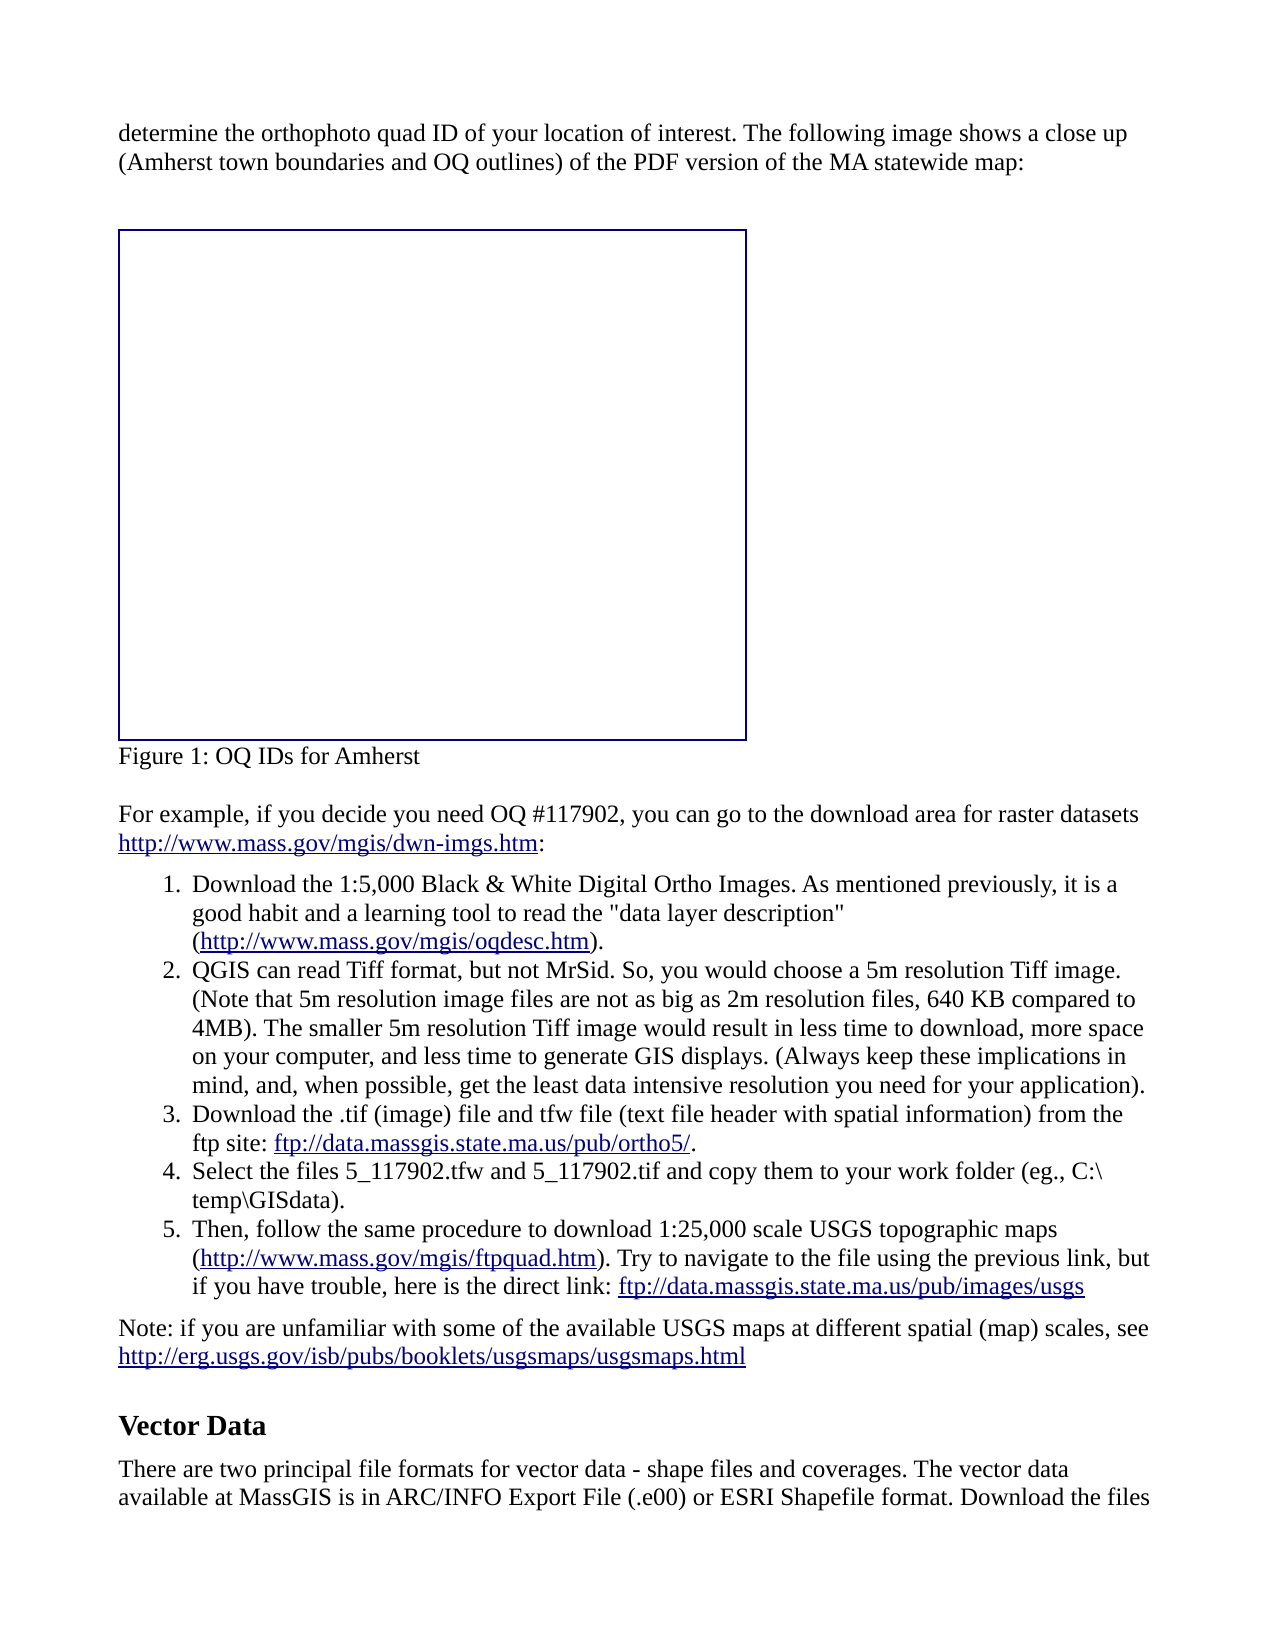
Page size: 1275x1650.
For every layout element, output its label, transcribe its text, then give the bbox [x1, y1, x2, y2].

list Download the .tif (image) file and tfw file (text file header with spatial information) from the ftp site: ftp://data.massgis.state.ma.us/pub/ortho5/. [162, 1099, 1157, 1156]
list Then, follow the same procedure to download 1:25,000 scale USGS topographic maps (http://www.mass.gov/mgis/ftpquad.htm). Try to navigate to the file using the previous link, but if you have trouble, here is the direct link: ftp://data.massgis.state.ma.us/pub/images/usgs [162, 1214, 1157, 1300]
text For example, if you decide you need OQ #117902, you can go to the download area for raster datasets http://www.mass.gov/mgis/dwn-imgs.htm: [118, 770, 1157, 856]
text Figure 1: OQ IDs for Amherst [118, 741, 1157, 770]
text determine the orthophoto quad ID of your location of interest. The following image shows a close up (Amherst town boundaries and OQ outlines) of the PDF version of the MA statewide map: [118, 118, 1157, 176]
text There are two principal file formats for vector data - shape files and coverages. The vector data available at MassGIS is in ARC/INFO Export File (.e00) or ESRI Shapefile format. Download the files [118, 1454, 1157, 1511]
list QGIS can read Tiff format, but not MrSid. So, you would choose a 5m resolution Tiff image. (Note that 5m resolution image files are not as big as 2m resolution files, 640 KB compared to 4MB). The smaller 5m resolution Tiff image would result in less time to download, more space on your computer, and less time to generate GIS displays. (Always keep these implications in mind, and, when possible, get the least data intensive resolution you need for your application). [162, 955, 1157, 1099]
list Select the files 5_117902.tfw and 5_117902.tif and copy them to your work folder (eg., C:\temp\GISdata). [162, 1156, 1157, 1214]
list Download the 1:5,000 Black & White Digital Ortho Images. As mentioned previously, it is a good habit and a learning tool to read the "data layer description" (http://www.mass.gov/mgis/oqdesc.htm). [162, 869, 1157, 955]
subtitle Vector Data [118, 1408, 1157, 1441]
text Note: if you are unfamiliar with some of the available USGS maps at different spatial (map) scales, see http://erg.usgs.gov/isb/pubs/booklets/usgsmaps/usgsmaps.html [118, 1313, 1157, 1370]
